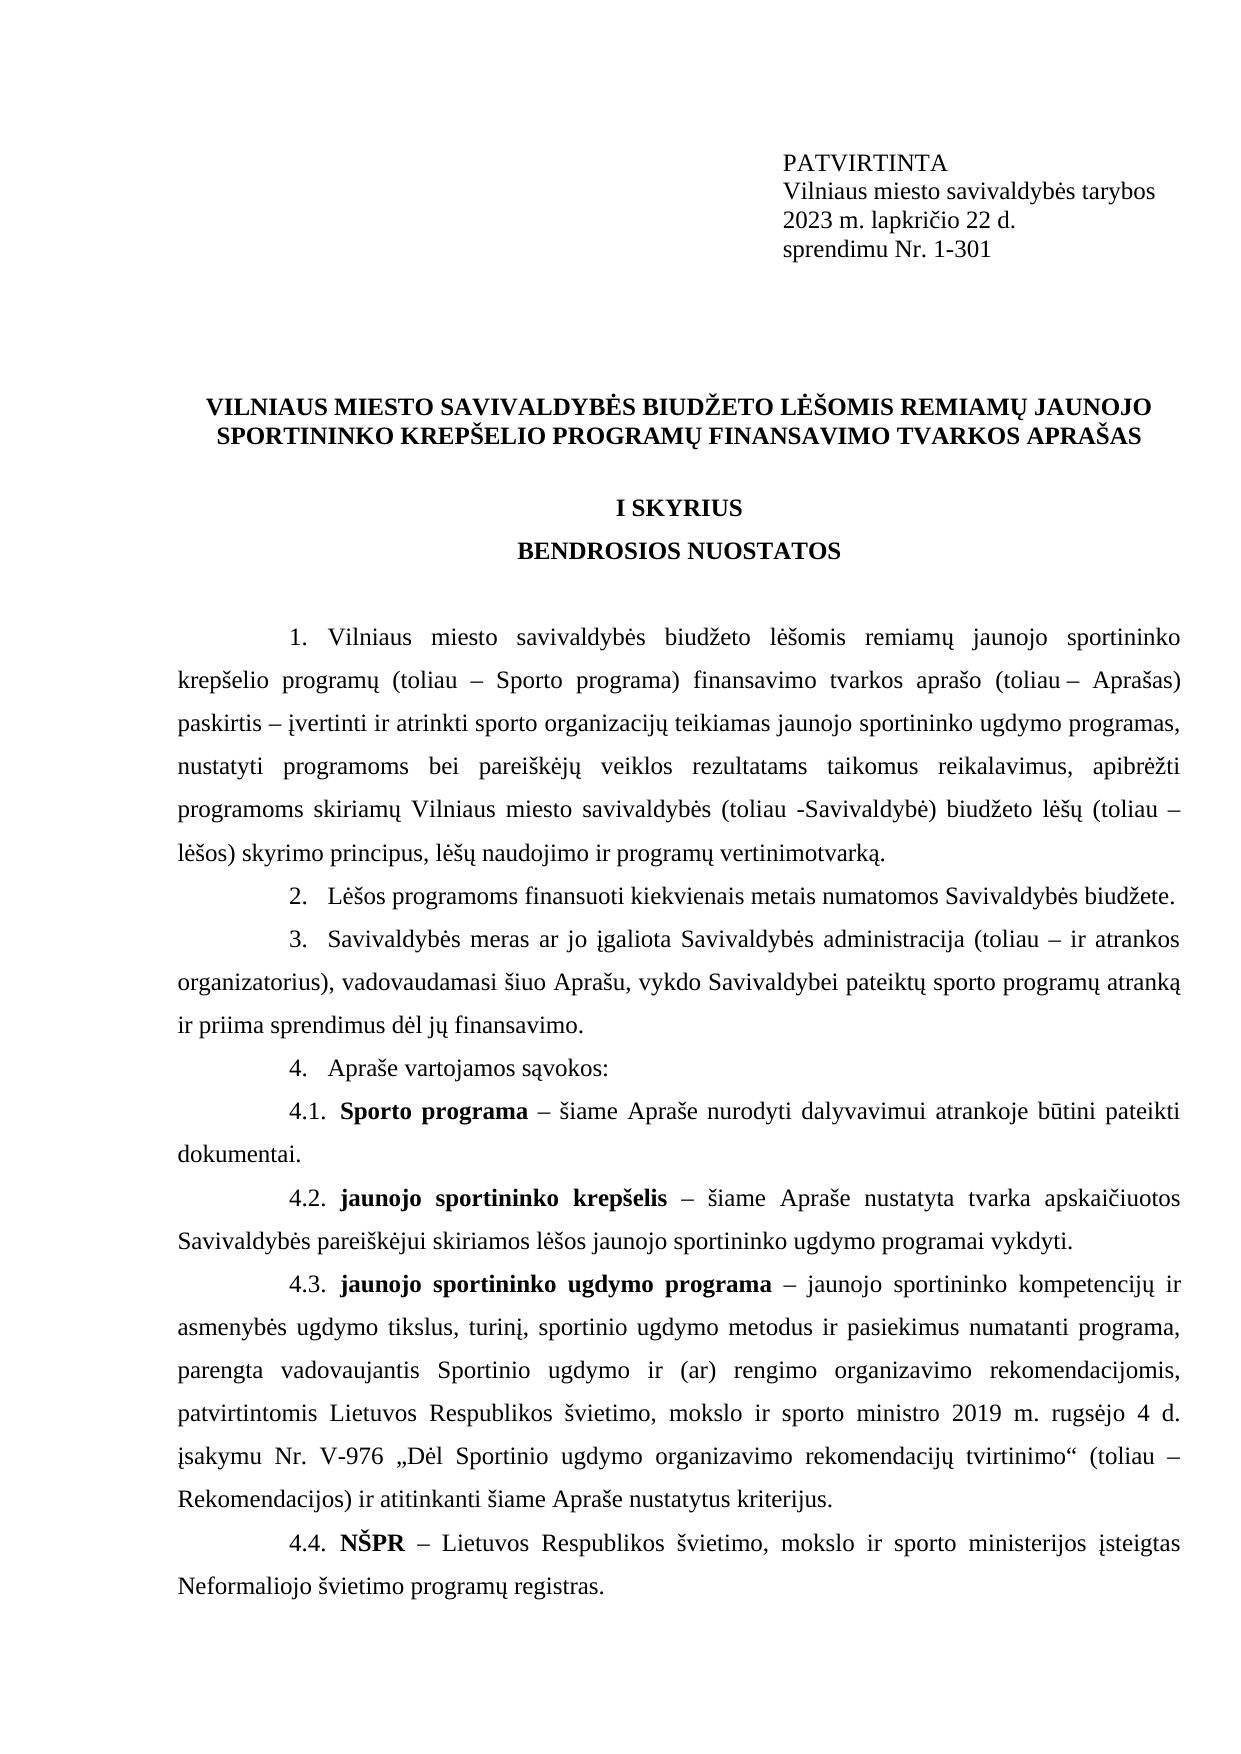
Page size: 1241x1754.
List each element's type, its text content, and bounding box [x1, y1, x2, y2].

text sprendimu Nr. 1-301 [177, 234, 1181, 263]
text 2023 m. lapkričio 22 d. [177, 205, 1181, 234]
text 2. Lėšos programoms finansuoti kiekvienais metais numatomos Savivaldybės biudžete. [177, 881, 1181, 909]
text VILNIAUS MIESTO SAVIVALDYBĖS BIUDŽETO LĖŠOMIS REMIAMŲ JAUNOJO SPORTININKO KREPŠELIO PROGRAMŲ FINANSAVIMO TVARKOS APRAŠAS [177, 392, 1181, 449]
text I SKYRIUS [177, 493, 1181, 521]
text BENDROSIOS NUOSTATOS [177, 536, 1181, 564]
text 4.2. jaunojo sportininko krepšelis – šiame Apraše nustatyta tvarka apskaičiuotos Savivaldybės pareiškėjui skiriamos lėšos jaunojo sportininko ugdymo programai vykdyti. [177, 1183, 1181, 1254]
text 1. Vilniaus miesto savivaldybės biudžeto lėšomis remiamų jaunojo sportininko krepšelio programų (toliau – Sporto programa) finansavimo tvarkos aprašo (toliau – Aprašas) paskirtis – įvertinti ir atrinkti sporto organizacijų teikiamas jaunojo sportininko ugdymo programas, nustatyti programoms bei pareiškėjų veiklos rezultatams taikomus reikalavimus, apibrėžti programoms skiriamų Vilniaus miesto savivaldybės (toliau -Savivaldybė) biudžeto lėšų (toliau – lėšos) skyrimo principus, lėšų naudojimo ir programų vertinimotvarką. [177, 622, 1181, 866]
text 3. Savivaldybės meras ar jo įgaliota Savivaldybės administracija (toliau – ir atrankos organizatorius), vadovaudamasi šiuo Aprašu, vykdo Savivaldybei pateiktų sporto programų atranką ir priima sprendimus dėl jų finansavimo. [177, 924, 1181, 1039]
text Vilniaus miesto savivaldybės tarybos [177, 176, 1181, 205]
text 4.3. jaunojo sportininko ugdymo programa – jaunojo sportininko kompetencijų ir asmenybės ugdymo tikslus, turinį, sportinio ugdymo metodus ir pasiekimus numatanti programa, parengta vadovaujantis Sportinio ugdymo ir (ar) rengimo organizavimo rekomendacijomis, patvirtintomis Lietuvos Respublikos švietimo, mokslo ir sporto ministro 2019 m. rugsėjo 4 d. įsakymu Nr. V-976 „Dėl Sportinio ugdymo organizavimo rekomendacijų tvirtinimo“ (toliau – Rekomendacijos) ir atitinkanti šiame Apraše nustatytus kriterijus. [177, 1269, 1181, 1513]
text 4. Apraše vartojamos sąvokos: [177, 1053, 1181, 1082]
text 4.4. NŠPR – Lietuvos Respublikos švietimo, mokslo ir sporto ministerijos įsteigtas Neformaliojo švietimo programų registras. [177, 1528, 1181, 1599]
text PATVIRTINTA [177, 148, 1181, 176]
text 4.1. Sporto programa – šiame Apraše nurodyti dalyvavimui atrankoje būtini pateikti dokumentai. [177, 1096, 1181, 1168]
